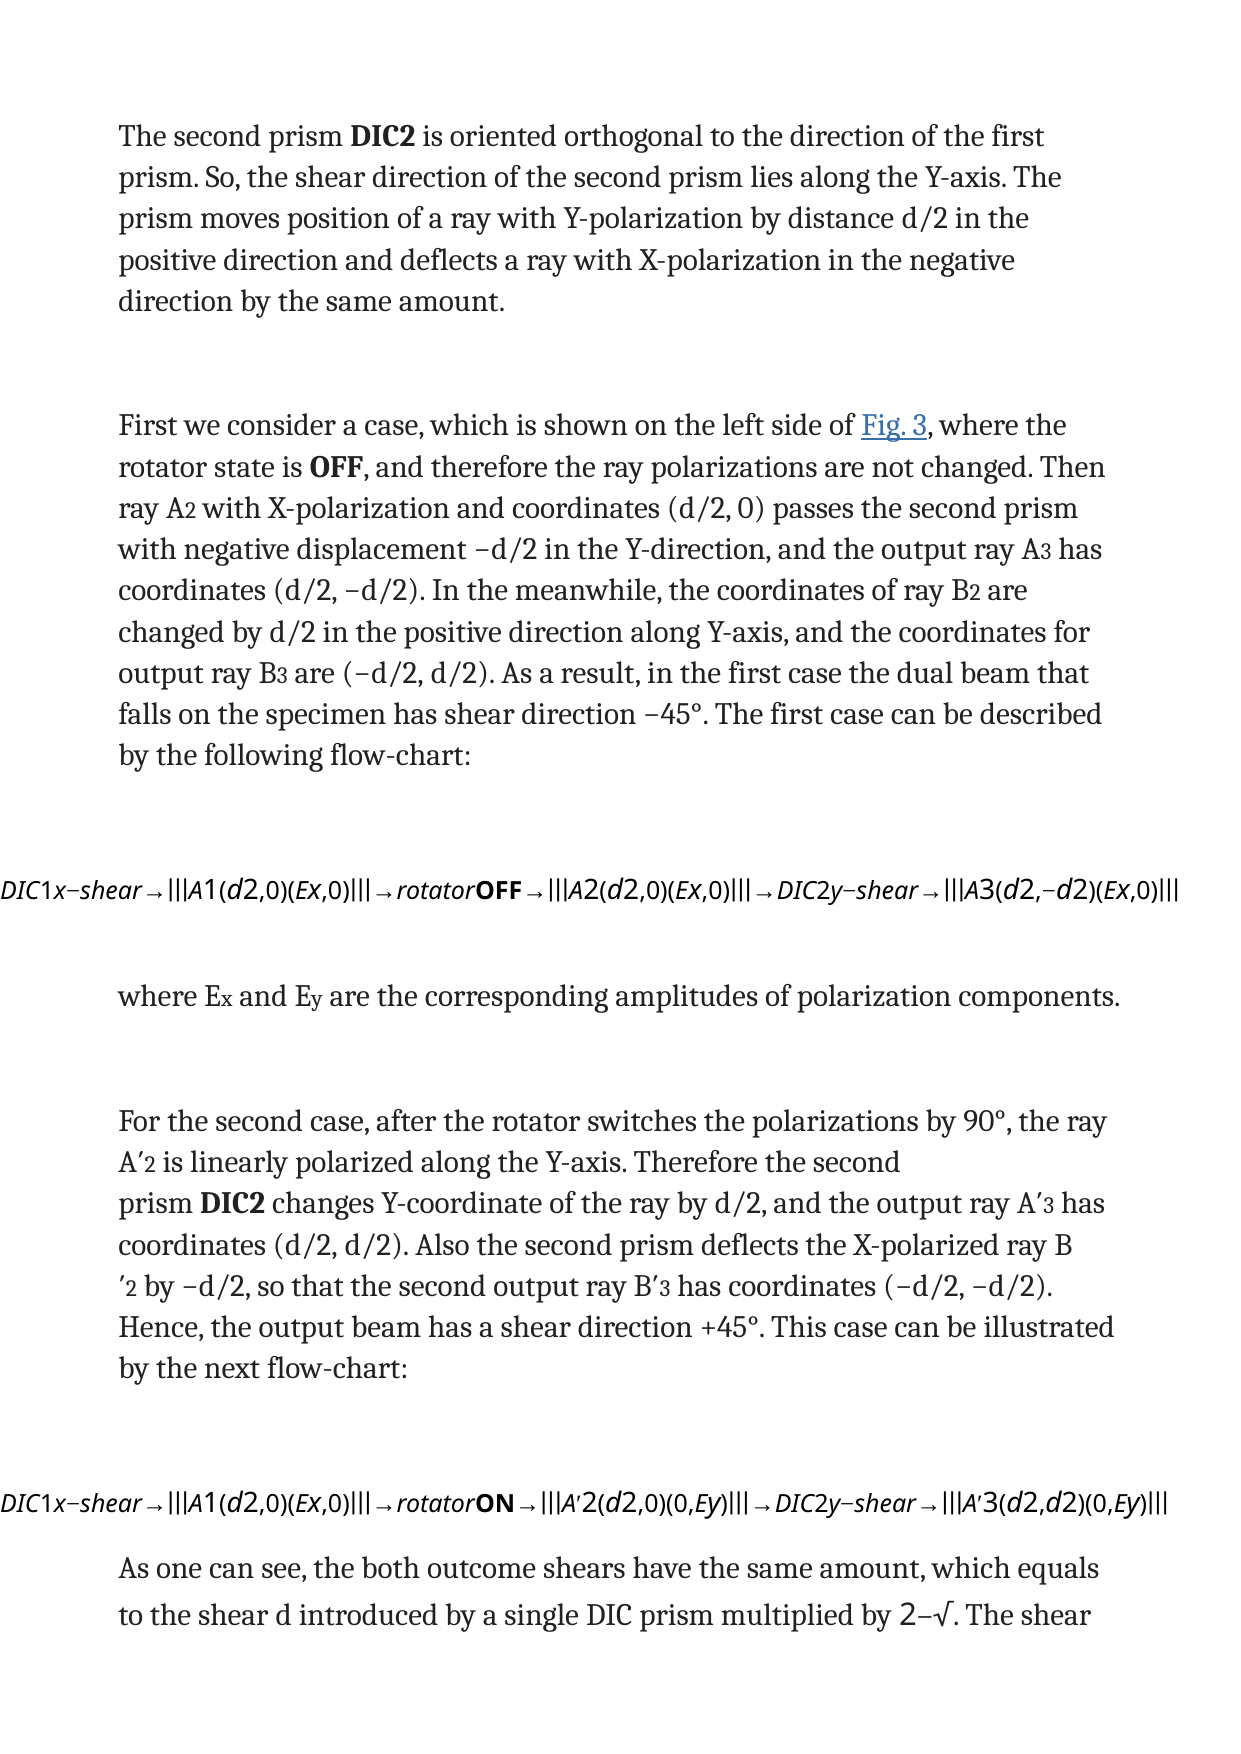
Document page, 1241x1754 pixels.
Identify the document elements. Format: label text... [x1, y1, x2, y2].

text DIC1x−shear→∣∣∣A1(d2,0)(Ex,0)∣∣∣→rotatorOFF→∣∣∣A2(d2,0)(Ex,0)∣∣∣→DIC2y−shear→∣∣∣A3(d2,−d2)(Ex,0)∣∣∣ [0, 869, 1240, 907]
text The second prism DIC2 is oriented orthogonal to the direction of the first prism. So, the shear direction of the second prism lies along the Y-axis. The prism moves position of a ray with Y-polarization by distance d/2 in the positive direction and deflects a ray with X-polarization in the negative direction by the same amount. [118, 118, 1122, 319]
text First we consider a case, which is shown on the left side of Fig. 3, where the rotator state is OFF, and therefore the ray polarizations are not changed. Then ray A2 with X-polarization and coordinates (d/2, 0) passes the second prism with negative displacement −d/2 in the Y-direction, and the output ray A3 has coordinates (d/2, −d/2). In the meanwhile, the coordinates of ray B2 are changed by d/2 in the positive direction along Y-axis, and the coordinates for output ray B3 are (−d/2, d/2). As a result, in the first case the dual beam that falls on the specimen has shear direction −45°. The first case can be described by the following flow-chart: [118, 408, 1122, 774]
text where Ex and Ey are the corresponding amplitudes of polarization components. [118, 979, 1122, 1014]
text ∣∣∣A0(0,0)(Ex,Ey)∣∣∣→⎧⎩⎨⎪⎪⎪⎪⎪⎪⎪⎪⎪⎪⎪⎪⎪⎪⎪⎪⎪⎪⎪⎪⎪⎪⎪⎪⎪⎪⎪⎪⎪⎪⎪⎪⎪⎪, [0, 862, 1240, 869]
text ∣∣∣A0(0,0)(Ex,Ey)∣∣∣→⎧⎩⎨⎪⎪⎪⎪⎪⎪⎪⎪⎪⎪⎪⎪⎪⎪⎪⎪⎪⎪⎪⎪⎪⎪⎪⎪⎪⎪⎪⎪⎪⎪⎪⎪⎪⎪ [0, 1475, 1240, 1482]
text For the second case, after the rotator switches the polarizations by 90°, the ray A′2 is linearly polarized along the Y-axis. Therefore the second prism DIC2 changes Y-coordinate of the ray by d/2, and the output ray A′3 has coordinates (d/2, d/2). Also the second prism deflects the X-polarized ray B′2 by −d/2, so that the second output ray B′3 has coordinates (−d/2, −d/2). Hence, the output beam has a shear direction +45°. This case can be illustrated by the next flow-chart: [118, 1103, 1122, 1387]
text As one can see, the both outcome shears have the same amount, which equals to the shear d introduced by a single DIC prism multiplied by 2–√. The shear [118, 1550, 1122, 1635]
text DIC1x−shear→∣∣∣A1(d2,0)(Ex,0)∣∣∣→rotatorON→∣∣∣A′2(d2,0)(0,Ey)∣∣∣→DIC2y−shear→∣∣∣A′3(d2,d2)(0,Ey)∣∣∣ [0, 1482, 1240, 1520]
